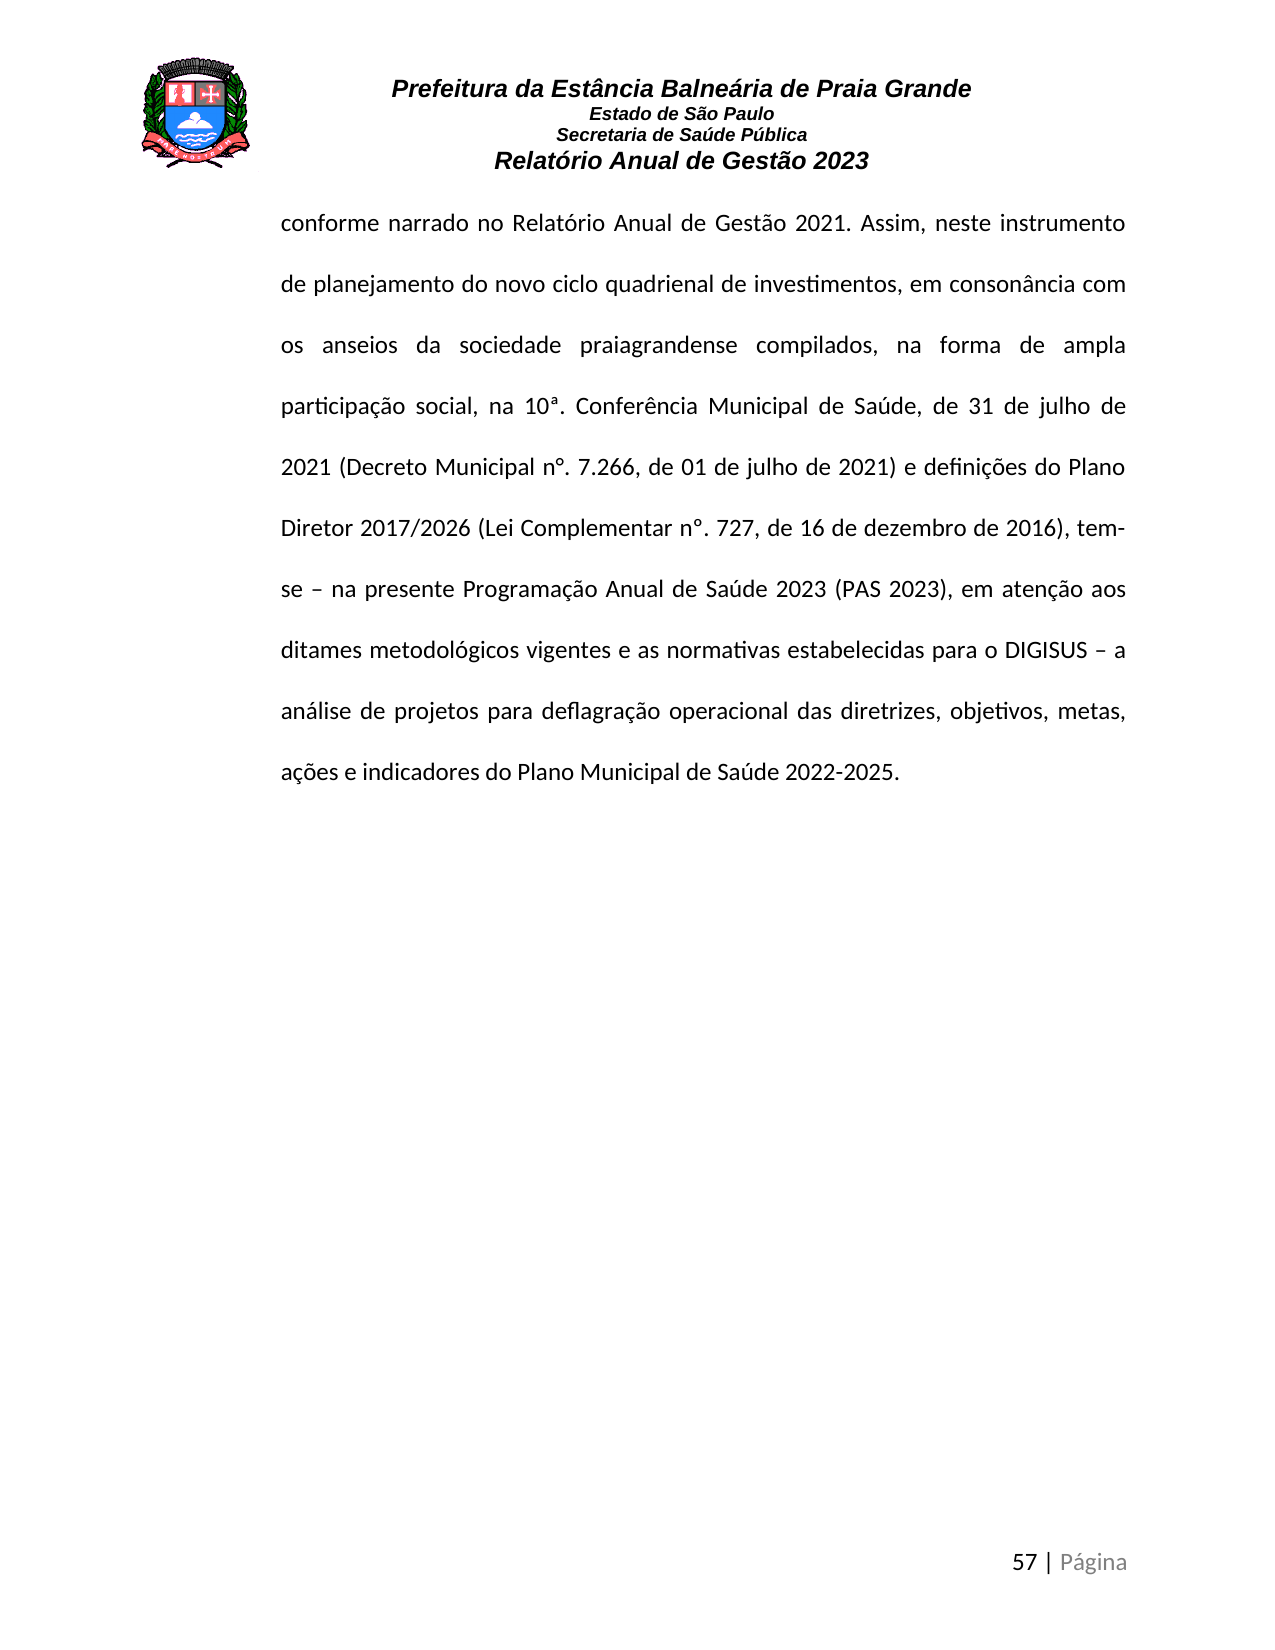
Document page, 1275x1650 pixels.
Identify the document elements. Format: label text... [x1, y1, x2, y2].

picture [132, 55, 259, 172]
text conforme narrado no Relatório Anual de Gestão 2021. Assim, neste instrumento de planejamento do novo ciclo quadrienal de investimentos, em consonância com os anseios da sociedade praiagrandense compilados, na forma de ampla participação social, na 10ª. Conferência Municipal de Saúde, de 31 de julho de 2021 (Decreto Municipal n°. 7.266, de 01 de julho de 2021) e definições do Plano Diretor 2017/2026 (Lei Complementar nº. 727, de 16 de dezembro de 2016), tem-se – na presente Programação Anual de Saúde 2023 (PAS 2023), em atenção aos ditames metodológicos vigentes e as normativas estabelecidas para o DIGISUS – a análise de projetos para deflagração operacional das diretrizes, objetivos, metas, ações e indicadores do Plano Municipal de Saúde 2022-2025. [281, 207, 1127, 787]
